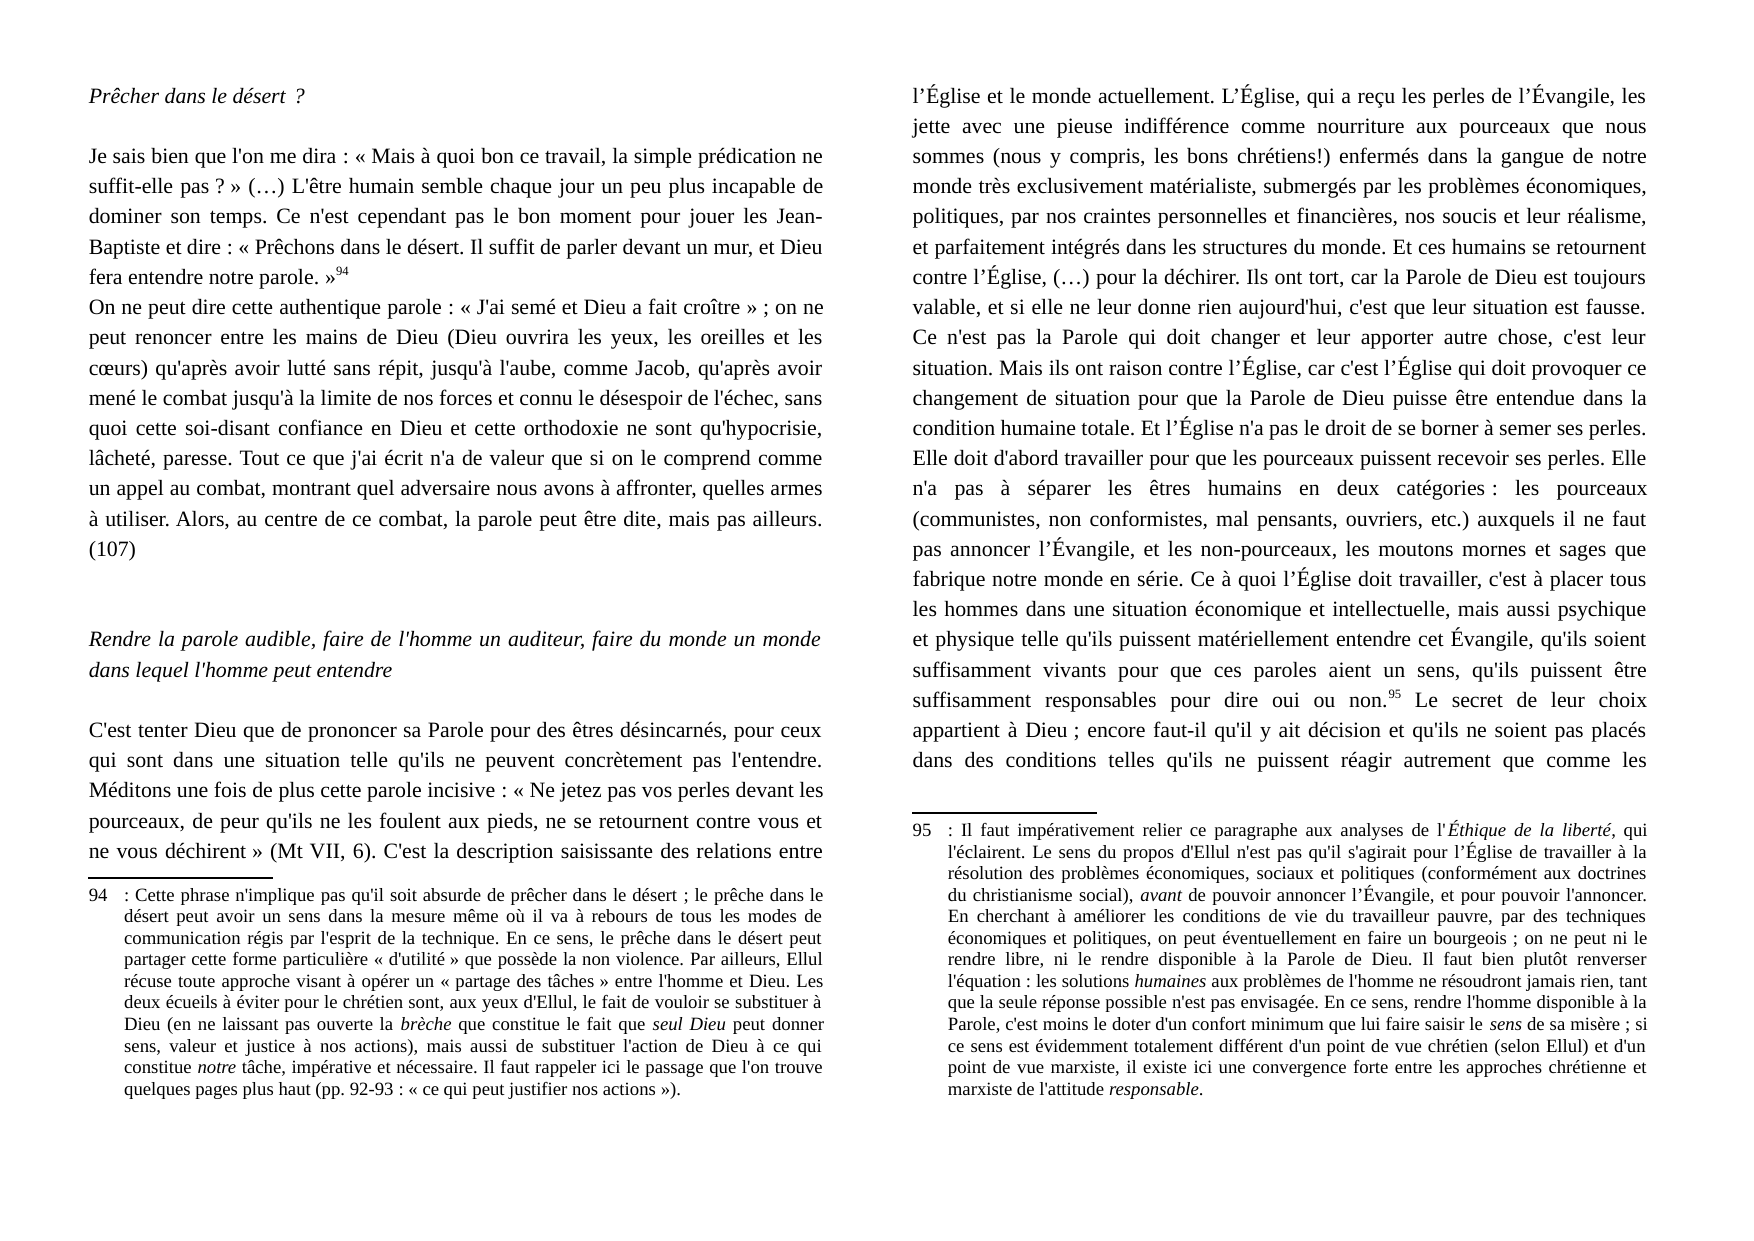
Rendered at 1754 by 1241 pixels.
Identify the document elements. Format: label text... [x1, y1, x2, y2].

text Je sais bien que l'on me dira : « Mais à quoi bon ce travail, la simple prédication ne suffit-elle pas ? » (…) L'être humain semble chaque jour un peu plus incapable de dominer son temps. Ce n'est cependant pas le bon moment pour jouer les Jean-Baptiste et dire : « Prêchons dans le désert. Il suffit de parler devant un mur, et Dieu fera entendre notre parole. » [88, 143, 824, 289]
text l’Église et le monde actuellement. L’Église, qui a reçu les perles de l’Évangile, les jette avec une pieuse indifférence comme nourriture aux pourceaux que nous sommes (nous y compris, les bons chrétiens!) enfermés dans la gangue de notre monde très exclusivement matérialiste, submergés par les problèmes économiques, politiques, par nos craintes personnelles et financières, nos soucis et leur réalisme, et parfaitement intégrés dans les structures du monde. Et ces humains se retournent contre l’Église, (…) pour la déchirer. Ils ont tort, car la Parole de Dieu est toujours valable, et si elle ne leur donne rien aujourd'hui, c'est que leur situation est fausse. Ce n'est pas la Parole qui doit changer et leur apporter autre chose, c'est leur situation. Mais ils ont raison contre l’Église, car c'est l’Église qui doit provoquer ce changement de situation pour que la Parole de Dieu puisse être entendue dans la condition humaine totale. Et l’Église n'a pas le droit de se borner à semer ses perles. Elle doit d'abord travailler pour que les pourceaux puissent recevoir ses perles. Elle n'a pas à séparer les êtres humains en deux catégories : les pourceaux (communistes, non conformistes, mal pensants, ouvriers, etc.) auxquels il ne faut pas annoncer l’Évangile, et les non-pourceaux, les moutons mornes et sages que fabrique notre monde en série. Ce à quoi l’Église doit travailler, c'est à placer tous les hommes dans une situation économique et intellectuelle, mais aussi psychique et physique telle qu'ils puissent matériellement entendre cet Évangile, qu'ils soient suffisamment vivants pour que ces paroles aient un sens, qu'ils puissent être suffisamment responsables pour dire oui ou non. Le secret de leur choix appartient à Dieu ; encore faut-il qu'il y ait décision et qu'ils ne soient pas placés dans des conditions telles qu'ils ne puissent réagir autrement que comme les [912, 83, 1648, 772]
text Rendre la parole audible, faire de l'homme un auditeur, faire du monde un monde dans lequel l'homme peut entendre [88, 626, 824, 682]
text : Cette phrase n'implique pas qu'il soit absurde de prêcher dans le désert ; le prêche dans le désert peut avoir un sens dans la mesure même où il va à rebours de tous les modes de communication régis par l'esprit de la technique. En ce sens, le prêche dans le désert peut partager cette forme particulière « d'utilité » que possède la non violence. Par ailleurs, Ellul récuse toute approche visant à opérer un « partage des tâches » entre l'homme et Dieu. Les deux écueils à éviter pour le chrétien sont, aux yeux d'Ellul, le fait de vouloir se substituer à Dieu (en ne laissant pas ouverte la brèche que constitue le fait que seul Dieu peut donner sens, valeur et justice à nos actions), mais aussi de substituer l'action de Dieu à ce qui constitue notre tâche, impérative et nécessaire. Il faut rappeler ici le passage que l'on trouve quelques pages plus haut (pp. 92-93 : « ce qui peut justifier nos actions »). [88, 884, 824, 1099]
text : Il faut impérativement relier ce paragraphe aux analyses de l'Éthique de la liberté, qui l'éclairent. Le sens du propos d'Ellul n'est pas qu'il s'agirait pour l’Église de travailler à la résolution des problèmes économiques, sociaux et politiques (conformément aux doctrines du christianisme social), avant de pouvoir annoncer l’Évangile, et pour pouvoir l'annoncer. En cherchant à améliorer les conditions de vie du travailleur pauvre, par des techniques économiques et politiques, on peut éventuellement en faire un bourgeois ; on ne peut ni le rendre libre, ni le rendre disponible à la Parole de Dieu. Il faut bien plutôt renverser l'équation : les solutions humaines aux problèmes de l'homme ne résoudront jamais rien, tant que la seule réponse possible n'est pas envisagée. En ce sens, rendre l'homme disponible à la Parole, c'est moins le doter d'un confort minimum que lui faire saisir le sens de sa misère ; si ce sens est évidemment totalement différent d'un point de vue chrétien (selon Ellul) et d'un point de vue marxiste, il existe ici une convergence forte entre les approches chrétienne et marxiste de l'attitude responsable. [912, 819, 1648, 1099]
text On ne peut dire cette authentique parole : « J'ai semé et Dieu a fait croître » ; on ne peut renoncer entre les mains de Dieu (Dieu ouvrira les yeux, les oreilles et les cœurs) qu'après avoir lutté sans répit, jusqu'à l'aube, comme Jacob, qu'après avoir mené le combat jusqu'à la limite de nos forces et connu le désespoir de l'échec, sans quoi cette soi-disant confiance en Dieu et cette orthodoxie ne sont qu'hypocrisie, lâcheté, paresse. Tout ce que j'ai écrit n'a de valeur que si on le comprend comme un appel au combat, montrant quel adversaire nous avons à affronter, quelles armes à utiliser. Alors, au centre de ce combat, la parole peut être dite, mais pas ailleurs. (107) [88, 294, 824, 561]
text Prêcher dans le désert ? [88, 83, 824, 108]
text C'est tenter Dieu que de prononcer sa Parole pour des êtres désincarnés, pour ceux qui sont dans une situation telle qu'ils ne peuvent concrètement pas l'entendre. Méditons une fois de plus cette parole incisive : « Ne jetez pas vos perles devant les pourceaux, de peur qu'ils ne les foulent aux pieds, ne se retournent contre vous et ne vous déchirent » (Mt VII, 6). C'est la description saisissante des relations entre [88, 717, 824, 863]
